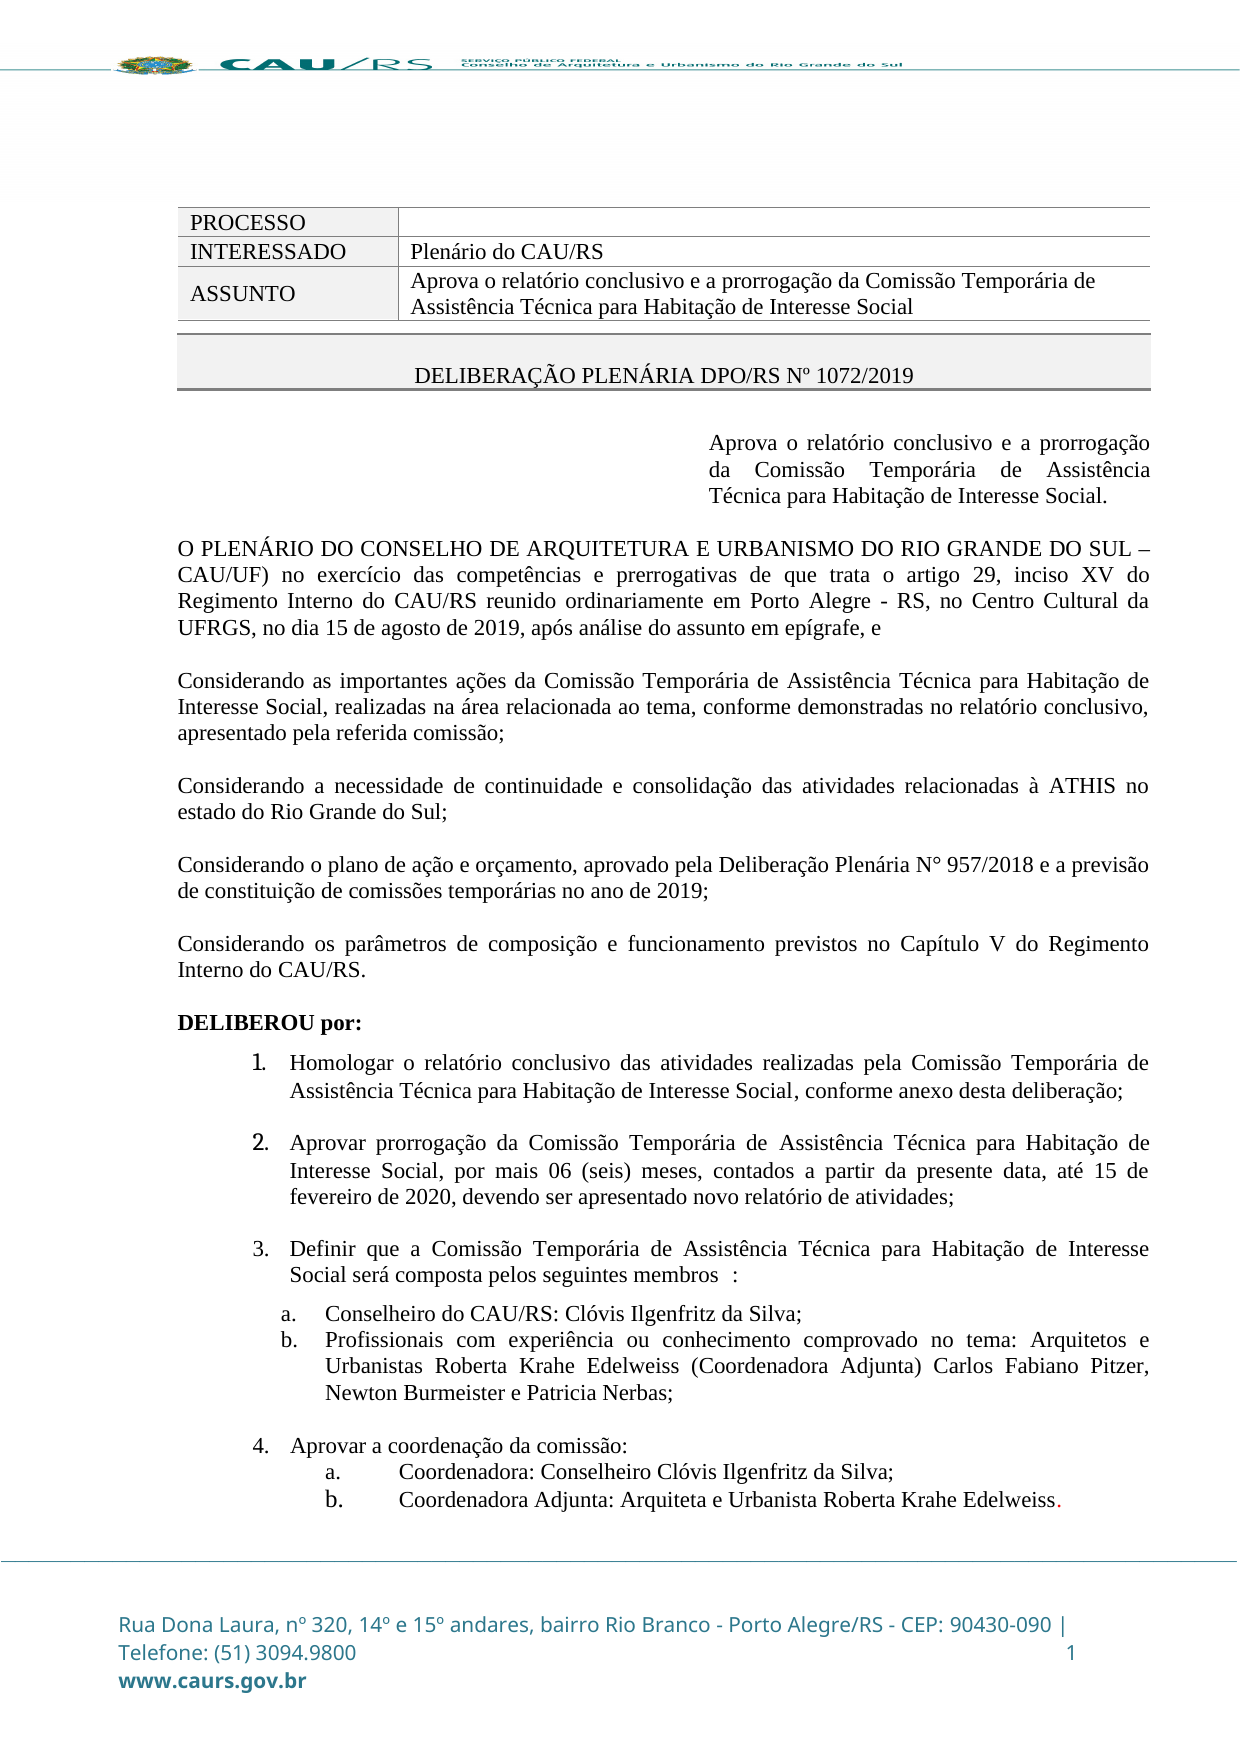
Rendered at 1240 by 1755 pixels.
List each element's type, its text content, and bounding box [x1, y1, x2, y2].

text Considerando o plano de ação e orçamento, aprovado pela Deliberação Plenária N° 957/2018 e a previsão de constituição de comissões temporárias no ano de 2019; [177, 851, 1151, 904]
table_cell INTERESSADO [178, 237, 398, 266]
list Definir que a Comissão Temporária de Assistência Técnica para Habitação de Interesse Social será composta pelos seguintes membros : [252, 1235, 1151, 1287]
text O PLENÁRIO DO CONSELHO DE ARQUITETURA E URBANISMO DO RIO GRANDE DO SUL – CAU/UF) no exercício das competências e prerrogativas de que trata o artigo 29, inciso XV do Regimento Interno do CAU/RS reunido ordinariamente em Porto Alegre - RS, no Centro Cultural da UFRGS, no dia 15 de agosto de 2019, após análise do assunto em epígrafe, e [177, 535, 1151, 640]
list Aprovar a coordenação da comissão: [252, 1432, 1151, 1458]
list Coordenadora: Conselheiro Clóvis Ilgenfritz da Silva; [325, 1458, 1151, 1484]
table_cell Aprova o relatório conclusivo e a prorrogação da Comissão Temporária de Assistência Técnica para Habitação de Interesse Social [399, 267, 1150, 319]
list Aprovar prorrogação da Comissão Temporária de Assistência Técnica para Habitação de Interesse Social, por mais 06 (seis) meses, contados a partir da presente data, até 15 de fevereiro de 2020, devendo ser apresentado novo relatório de atividades; [252, 1128, 1151, 1210]
text DELIBEROU por: [177, 1009, 1151, 1036]
list Conselheiro do CAU/RS: Clóvis Ilgenfritz da Silva; [281, 1300, 1151, 1326]
text DELIBERAÇÃO PLENÁRIA DPO/RS Nº 1072/2019 [177, 335, 1151, 388]
text Aprova o relatório conclusivo e a prorrogação da Comissão Temporária de Assistência Técnica para Habitação de Interesse Social. [709, 429, 1151, 508]
table_header PROCESSO [178, 208, 398, 236]
text Considerando a necessidade de continuidade e consolidação das atividades relacionadas à ATHIS no estado do Rio Grande do Sul; [177, 772, 1151, 825]
list Profissionais com experiência ou conhecimento comprovado no tema: Arquitetos e Urbanistas Roberta Krahe Edelweiss (Coordenadora Adjunta) Carlos Fabiano Pitzer, Newton Burmeister e Patricia Nerbas; [281, 1326, 1151, 1405]
table_cell ASSUNTO [178, 267, 398, 319]
table_header [399, 208, 1150, 236]
list Coordenadora Adjunta: Arquiteta e Urbanista Roberta Krahe Edelweiss. [325, 1484, 1151, 1513]
list Homologar o relatório conclusivo das atividades realizadas pela Comissão Temporária de Assistência Técnica para Habitação de Interesse Social, conforme anexo desta deliberação; [252, 1048, 1151, 1103]
table_cell Plenário do CAU/RS [399, 237, 1150, 266]
text Considerando os parâmetros de composição e funcionamento previstos no Capítulo V do Regimento Interno do CAU/RS. [177, 930, 1151, 983]
text Considerando as importantes ações da Comissão Temporária de Assistência Técnica para Habitação de Interesse Social, realizadas na área relacionada ao tema, conforme demonstradas no relatório conclusivo, apresentado pela referida comissão; [177, 667, 1151, 746]
